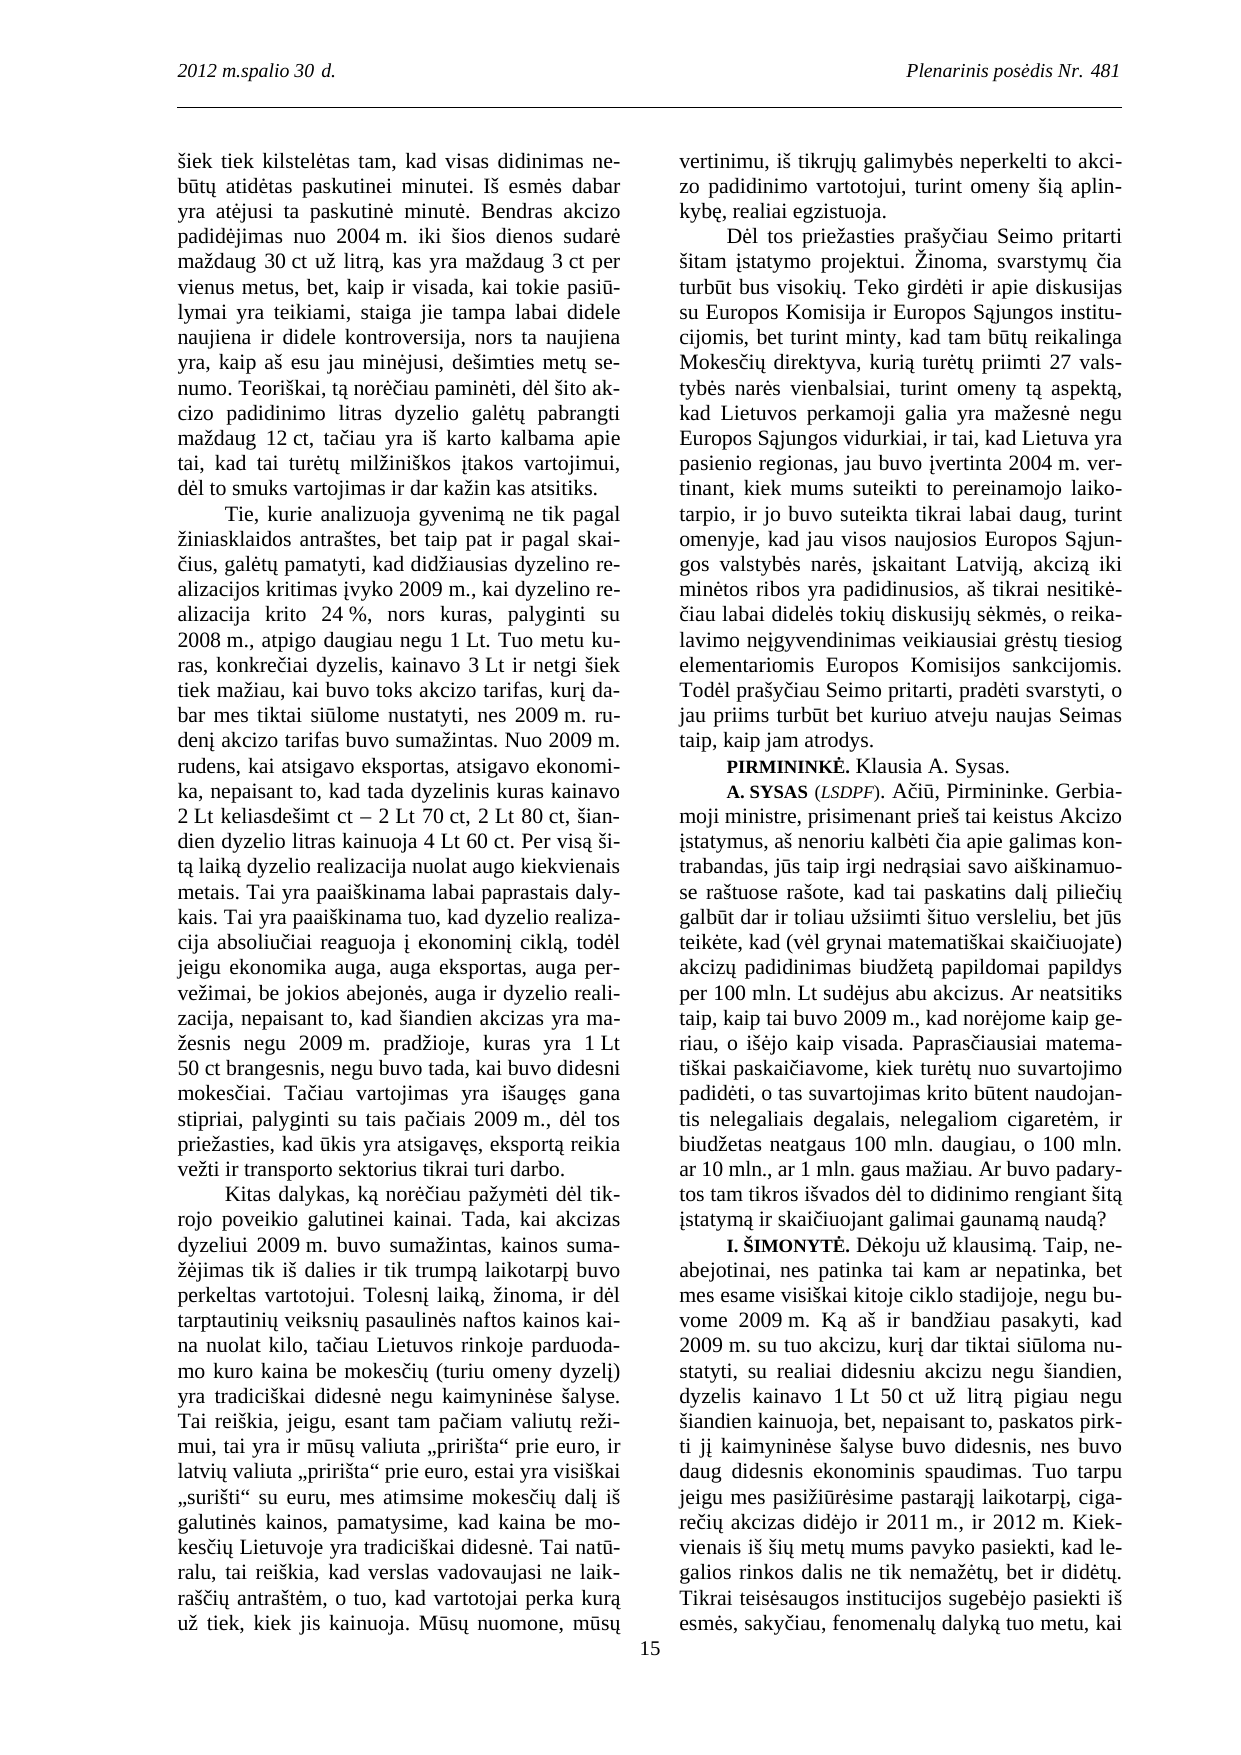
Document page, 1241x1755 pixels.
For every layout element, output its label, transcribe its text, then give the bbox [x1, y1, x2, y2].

text šiek tiek kils­te­lė­tas tam, kad vi­sas di­di­ni­mas ne­bū­tų ati­dė­tas pas­ku­ti­nei mi­nu­tei. Iš es­mės da­bar yra at­ėju­si ta pas­ku­ti­nė mi­nu­tė. Ben­dras ak­ci­zo pa­di­dė­ji­mas nuo 2004 m. iki šios die­nos su­da­rė maž­daug 30 ct už lit­rą, kas yra maž­daug 3 ct per vie­nus me­tus, bet, kaip ir vi­sa­da, kai to­kie pa­siū­ly­mai yra tei­kia­mi, stai­ga jie tam­pa la­bai di­de­le nau­jie­na ir di­de­le kon­tro­ver­si­ja, nors ta nau­jie­na yra, kaip aš esu jau mi­nė­ju­si, de­šim­ties me­tų se­nu­mo. Te­oriš­kai, tą no­rė­čiau pa­mi­nė­ti, dėl ši­to ak­ci­zo pa­di­di­ni­mo lit­ras dy­ze­lio ga­lė­tų pa­brang­ti maž­daug 12 ct, ta­čiau yra iš kar­to kal­ba­ma apie tai, kad tai tu­rė­tų mil­ži­niš­kos įta­kos var­to­ji­mui, dėl to smuks var­to­ji­mas ir dar ka­žin kas at­si­tiks. [177, 148, 620, 501]
text ver­ti­ni­mu, iš tik­rų­jų ga­li­my­bės ne­per­kel­ti to ak­ci­zo pa­di­di­ni­mo var­to­to­jui, tu­rint ome­ny šią ap­lin­ky­bę, re­a­liai eg­zis­tuo­ja. [679, 148, 1122, 223]
text Tie, ku­rie ana­li­zuo­ja gy­ve­ni­mą ne tik pa­gal ži­niask­lai­dos ant­raš­tes, bet taip pat ir pa­gal skai­čius, ga­lė­tų pa­ma­ty­ti, kad di­džiau­sias dy­ze­li­no re­a­li­za­ci­jos kri­ti­mas įvy­ko 2009 m., kai dy­ze­li­no re­a­li­za­ci­ja kri­to 24 %, nors ku­ras, pa­ly­gin­ti su 2008 m., at­pi­go dau­giau ne­gu 1 Lt. Tuo me­tu ku­ras, kon­kre­čiai dy­ze­lis, kai­na­vo 3 Lt ir net­gi šiek tiek ma­žiau, kai bu­vo toks ak­ci­zo ta­ri­fas, ku­rį da­bar mes tik­tai siū­lo­me nu­sta­ty­ti, nes 2009 m. ru­de­nį ak­ci­zo ta­ri­fas bu­vo su­ma­žin­tas. Nuo 2009 m. ru­dens, kai at­si­ga­vo eks­por­tas, at­si­ga­vo eko­no­mi­ka, ne­pai­sant to, kad ta­da dy­ze­li­nis ku­ras kai­na­vo 2 Lt ke­lias­de­šimt ct – 2 Lt 70 ct, 2 Lt 80 ct, šian­dien dy­ze­lio lit­ras kai­nuo­ja 4 Lt 60 ct. Per vi­są ši­tą lai­ką dy­ze­lio re­a­li­za­ci­ja nuo­lat au­go kiek­vie­nais me­tais. Tai yra pa­aiš­ki­na­ma la­bai pa­pras­tais da­ly­kais. Tai yra pa­aiš­ki­na­ma tuo, kad dy­ze­lio re­a­li­za­ci­ja ab­so­liu­čiai re­a­guo­ja į eko­no­mi­nį cik­lą, to­dėl jei­gu eko­no­mi­ka au­ga, au­ga eks­por­tas, au­ga per­ve­ži­mai, be jo­kios abe­jo­nės, au­ga ir dy­ze­lio re­a­li­za­ci­ja, ne­pai­sant to, kad šian­dien ak­ci­zas yra ma­žes­nis ne­gu 2009 m. pra­džio­je, ku­ras yra 1 Lt 50 ct bran­ges­nis, ne­gu bu­vo ta­da, kai bu­vo di­des­ni mo­kes­čiai. Ta­čiau var­to­ji­mas yra iš­au­gęs ga­na stip­riai, pa­ly­gin­ti su tais pa­čiais 2009 m., dėl tos prie­žas­ties, kad ūkis yra at­si­ga­vęs, eks­por­tą rei­kia vež­ti ir trans­por­to sek­to­rius tik­rai tu­ri dar­bo. [177, 501, 620, 1181]
text A. SYSAS (LSDPF). Ačiū, Pir­mi­nin­ke. Ger­bia­mo­ji mi­nist­re, pri­si­me­nant prieš tai keis­tus Ak­ci­zo įsta­ty­mus, aš ne­no­riu kal­bė­ti čia apie ga­li­mas kon­tra­ban­das, jūs taip ir­gi ne­drą­siai sa­vo aiš­ki­na­muo­se raš­tuo­se ra­šo­te, kad tai pa­ska­tins da­lį pi­lie­čių gal­būt dar ir to­liau už­si­im­ti ši­tuo ver­sle­liu, bet jūs tei­kė­te, kad (vėl gry­nai ma­te­ma­tiš­kai skai­čiuo­ja­te) ak­ci­zų pa­di­di­ni­mas biu­dže­tą pa­pil­do­mai pa­pil­dys per 100 mln. Lt su­dė­jus abu ak­ci­zus. Ar ne­at­si­tiks taip, kaip tai bu­vo 2009 m., kad no­rė­jo­me kaip ge­riau, o iš­ėjo kaip vi­sa­da. Pa­pras­čiau­siai ma­te­ma­tiš­­kai pa­skai­čia­vo­me, kiek tu­rė­tų nuo su­var­to­ji­mo pa­di­dė­ti, o tas su­var­to­ji­mas kri­to bū­tent nau­do­jan­tis ne­le­ga­liais de­ga­lais, ne­le­ga­liom ci­ga­re­tėm, ir biu­dže­tas ne­at­gaus 100 mln. dau­giau, o 100 mln. ar 10 mln., ar 1 mln. gaus ma­žiau. Ar bu­vo pa­da­ry­tos tam tik­ros iš­va­dos dėl to di­di­ni­mo ren­giant ši­tą įsta­ty­mą ir skai­čiuo­jant ga­li­mai gau­na­mą nau­dą? [679, 778, 1122, 1232]
text PIRMININKĖ. Klau­sia A. Sy­sas. [679, 753, 1122, 778]
text Ki­tas da­ly­kas, ką no­rė­čiau pa­žy­mė­ti dėl tik­ro­jo po­vei­kio ga­lu­ti­nei kai­nai. Ta­da, kai ak­ci­zas dy­ze­liui 2009 m. bu­vo su­ma­žin­tas, kai­nos su­ma­žė­ji­mas tik iš da­lies ir tik trum­pą lai­ko­tar­pį bu­vo per­kel­tas var­to­to­jui. To­les­nį lai­ką, ži­no­ma, ir dėl tarp­tau­ti­nių veiks­nių pa­sau­li­nės naf­tos kai­nos kai­na nuo­lat ki­lo, ta­čiau Lie­tu­vos rin­ko­je par­duo­da­mo ku­ro kai­na be mo­kes­čių (tu­riu ome­ny dy­ze­lį) yra tra­di­ciš­kai di­des­nė ne­gu kai­my­ni­nė­se ša­ly­se. Tai reiš­kia, jei­gu, esant tam pa­čiam va­liu­tų re­ži­mui, tai yra ir mū­sų va­liu­ta „pri­riš­ta“ prie eu­ro, ir lat­vių va­liu­ta „pri­riš­ta“ prie eu­ro, es­tai yra vi­siš­kai „su­riš­ti“ su eu­ru, mes at­im­si­me mo­kes­čių da­lį iš ga­lu­ti­nės kai­nos, pa­ma­ty­si­me, kad kai­na be mo­kes­čių Lie­tu­vo­je yra tra­di­ciš­kai di­des­nė. Tai na­tū­ra­lu, tai reiš­kia, kad ver­slas va­do­vau­ja­si ne laik­raš­čių ant­raš­tėm, o tuo, kad var­to­to­jai per­ka ku­rą už tiek, kiek jis kai­nuo­ja. Mū­sų nuo­mo­ne, mū­sų [177, 1181, 620, 1635]
text Dėl tos prie­žas­ties pra­šy­čiau Sei­mo pri­tar­ti ši­tam įsta­ty­mo pro­jek­tui. Ži­no­ma, svars­ty­mų čia tur­būt bus vi­so­kių. Te­ko gir­dė­ti ir apie dis­ku­si­jas su Eu­ro­pos Ko­mi­si­ja ir Eu­ro­pos Są­jun­gos ins­ti­tu­ci­jo­mis, bet tu­rint min­ty, kad tam bū­tų rei­ka­lin­ga Mo­kes­čių di­rek­ty­va, ku­rią tu­rė­tų pri­im­ti 27 vals­ty­bės na­rės vien­bal­siai, tu­rint ome­ny tą as­pek­tą, kad Lie­tu­vos per­ka­mo­ji ga­lia yra ma­žes­nė ne­gu Eu­ro­pos Są­jun­gos vi­dur­kiai, ir tai, kad Lie­tu­va yra pa­sie­nio re­gio­nas, jau bu­vo įver­tin­ta 2004 m. ver­ti­nant, kiek mums su­teik­ti to per­ei­na­mo­jo lai­ko­tar­pio, ir jo bu­vo su­teik­ta tik­rai la­bai daug, tu­rint ome­ny­je, kad jau vi­sos nau­jo­sios Eu­ro­pos Są­jun­gos vals­ty­bės na­rės, įskai­tant Lat­vi­ją, ak­ci­zą iki mi­nė­tos ri­bos yra pa­di­di­nu­sios, aš tik­rai ne­si­ti­kė­čiau la­bai di­de­lės to­kių dis­ku­si­jų sėk­mės, o rei­ka­la­vi­mo ne­įgy­ven­di­ni­mas vei­kiau­siai grės­tų tie­siog ele­men­ta­rio­mis Eu­ro­pos Ko­mi­si­jos sank­ci­jo­mis. To­dėl pra­šy­čiau Sei­mo pri­tar­ti, pra­dė­ti svars­ty­ti, o jau pri­ims tur­būt bet ku­riuo at­ve­ju nau­jas Sei­mas taip, kaip jam at­ro­dys. [679, 223, 1122, 753]
text I. ŠIMONYTĖ. Dė­ko­ju už klau­si­mą. Taip, ne­abe­jo­ti­nai, nes pa­tin­ka tai kam ar ne­pa­tin­ka, bet mes esa­me vi­siš­kai ki­to­je cik­lo sta­di­jo­je, ne­gu bu­vo­me 2009 m. Ką aš ir ban­džiau pa­sa­ky­ti, kad 2009 m. su tuo ak­ci­zu, ku­rį dar tik­tai siū­lo­ma nu­sta­ty­ti, su re­a­liai di­des­niu ak­ci­zu ne­gu šian­dien, dy­ze­lis kai­na­vo 1 Lt 50 ct už lit­rą pi­giau ne­gu šian­dien kai­nuo­ja, bet, ne­pai­sant to, pa­ska­tos pirk­ti jį kai­my­ni­nė­se ša­ly­se bu­vo di­des­nis, nes bu­vo daug di­des­nis eko­no­mi­nis spau­di­mas. Tuo tar­pu jei­gu mes pa­si­žiū­rė­si­me pas­ta­rą­jį lai­ko­tar­pį, ci­ga­re­čių ak­ci­zas di­dė­jo ir 2011 m., ir 2012 m. Kiek­vie­nais iš šių me­tų mums pa­vy­ko pa­siek­ti, kad le­ga­lios rin­kos da­lis ne tik ne­ma­žė­tų, bet ir di­dė­tų. Tik­rai tei­sė­sau­gos ins­ti­tu­ci­jos su­ge­bė­jo pa­siek­ti iš es­mės, sa­ky­čiau, fe­no­me­na­lų da­ly­ką tuo me­tu, kai [679, 1232, 1122, 1635]
